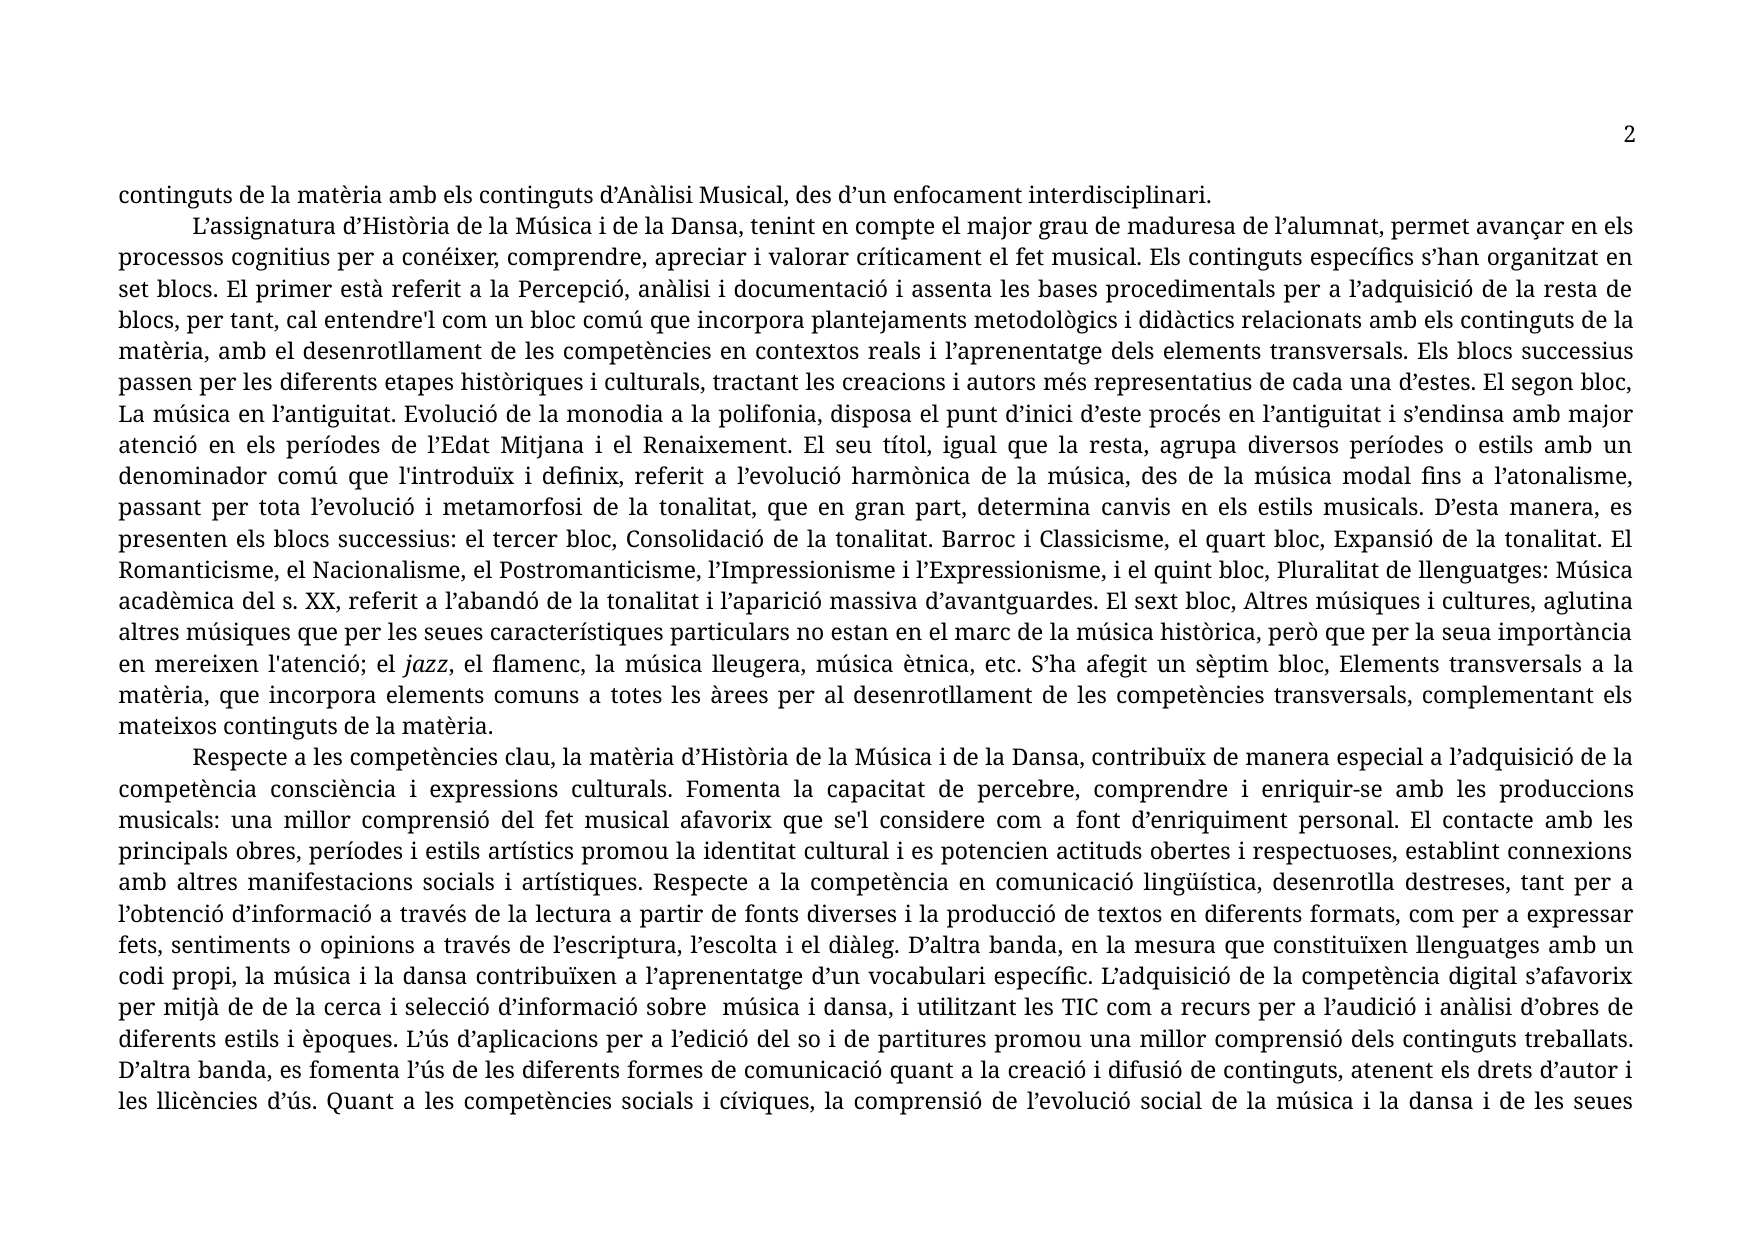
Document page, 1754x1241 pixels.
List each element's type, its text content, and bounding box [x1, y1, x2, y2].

text Respecte a les competències clau, la matèria d’Història de la Música i de la Dansa, contribuïx de manera especial a l’adquisició de la competència consciència i expressions culturals. Fomenta la capacitat de percebre, comprendre i enriquir-se amb les produccions musicals: una millor comprensió del fet musical afavorix que se'l considere com a font d’enriquiment personal. El contacte amb les principals obres, períodes i estils artístics promou la identitat cultural i es potencien actituds obertes i respectuoses, establint connexions amb altres manifestacions socials i artístiques. Respecte a la competència en comunicació lingüística, desenrotlla destreses, tant per a l’obtenció d’informació a través de la lectura a partir de fonts diverses i la producció de textos en diferents formats, com per a expressar fets, sentiments o opinions a través de l’escriptura, l’escolta i el diàleg. D’altra banda, en la mesura que constituïxen llenguatges amb un codi propi, la música i la dansa contribuïxen a l’aprenentatge d’un vocabulari específic. L’adquisició de la competència digital s’afavorix per mitjà de de la cerca i selecció d’informació sobre música i dansa, i utilitzant les TIC com a recurs per a l’audició i anàlisi d’obres de diferents estils i èpoques. L’ús d’aplicacions per a l’edició del so i de partitures promou una millor comprensió dels continguts treballats. D’altra banda, es fomenta l’ús de les diferents formes de comunicació quant a la creació i difusió de continguts, atenent els drets d’autor i les llicències d’ús. Quant a les competències socials i cíviques, la comprensió de l’evolució social de la música i la dansa i de les seues [118, 741, 1636, 1116]
text L’assignatura d’Història de la Música i de la Dansa, tenint en compte el major grau de maduresa de l’alumnat, permet avançar en els processos cognitius per a conéixer, comprendre, apreciar i valorar críticament el fet musical. Els continguts específics s’han organitzat en set blocs. El primer està referit a la Percepció, anàlisi i documentació i assenta les bases procedimentals per a l’adquisició de la resta de blocs, per tant, cal entendre'l com un bloc comú que incorpora plantejaments metodològics i didàctics relacionats amb els continguts de la matèria, amb el desenrotllament de les competències en contextos reals i l’aprenentatge dels elements transversals. Els blocs successius passen per les diferents etapes històriques i culturals, tractant les creacions i autors més representatius de cada una d’estes. El segon bloc, La música en l’antiguitat. Evolució de la monodia a la polifonia, disposa el punt d’inici d’este procés en l’antiguitat i s’endinsa amb major atenció en els períodes de l’Edat Mitjana i el Renaixement. El seu títol, igual que la resta, agrupa diversos períodes o estils amb un denominador comú que l'introduïx i definix, referit a l’evolució harmònica de la música, des de la música modal fins a l’atonalisme, passant per tota l’evolució i metamorfosi de la tonalitat, que en gran part, determina canvis en els estils musicals. D’esta manera, es presenten els blocs successius: el tercer bloc, Consolidació de la tonalitat. Barroc i Classicisme, el quart bloc, Expansió de la tonalitat. El Romanticisme, el Nacionalisme, el Postromanticisme, l’Impressionisme i l’Expressionisme, i el quint bloc, Pluralitat de llenguatges: Música acadèmica del s. XX, referit a l’abandó de la tonalitat i l’aparició massiva d’avantguardes. El sext bloc, Altres músiques i cultures, aglutina altres músiques que per les seues característiques particulars no estan en el marc de la música històrica, però que per la seua importància en mereixen l'atenció; el jazz, el flamenc, la música lleugera, música ètnica, etc. S’ha afegit un sèptim bloc, Elements transversals a la matèria, que incorpora elements comuns a totes les àrees per al desenrotllament de les competències transversals, complementant els mateixos continguts de la matèria. [118, 210, 1636, 741]
text continguts de la matèria amb els continguts d’Anàlisi Musical, des d’un enfocament interdisciplinari. [118, 179, 1636, 210]
